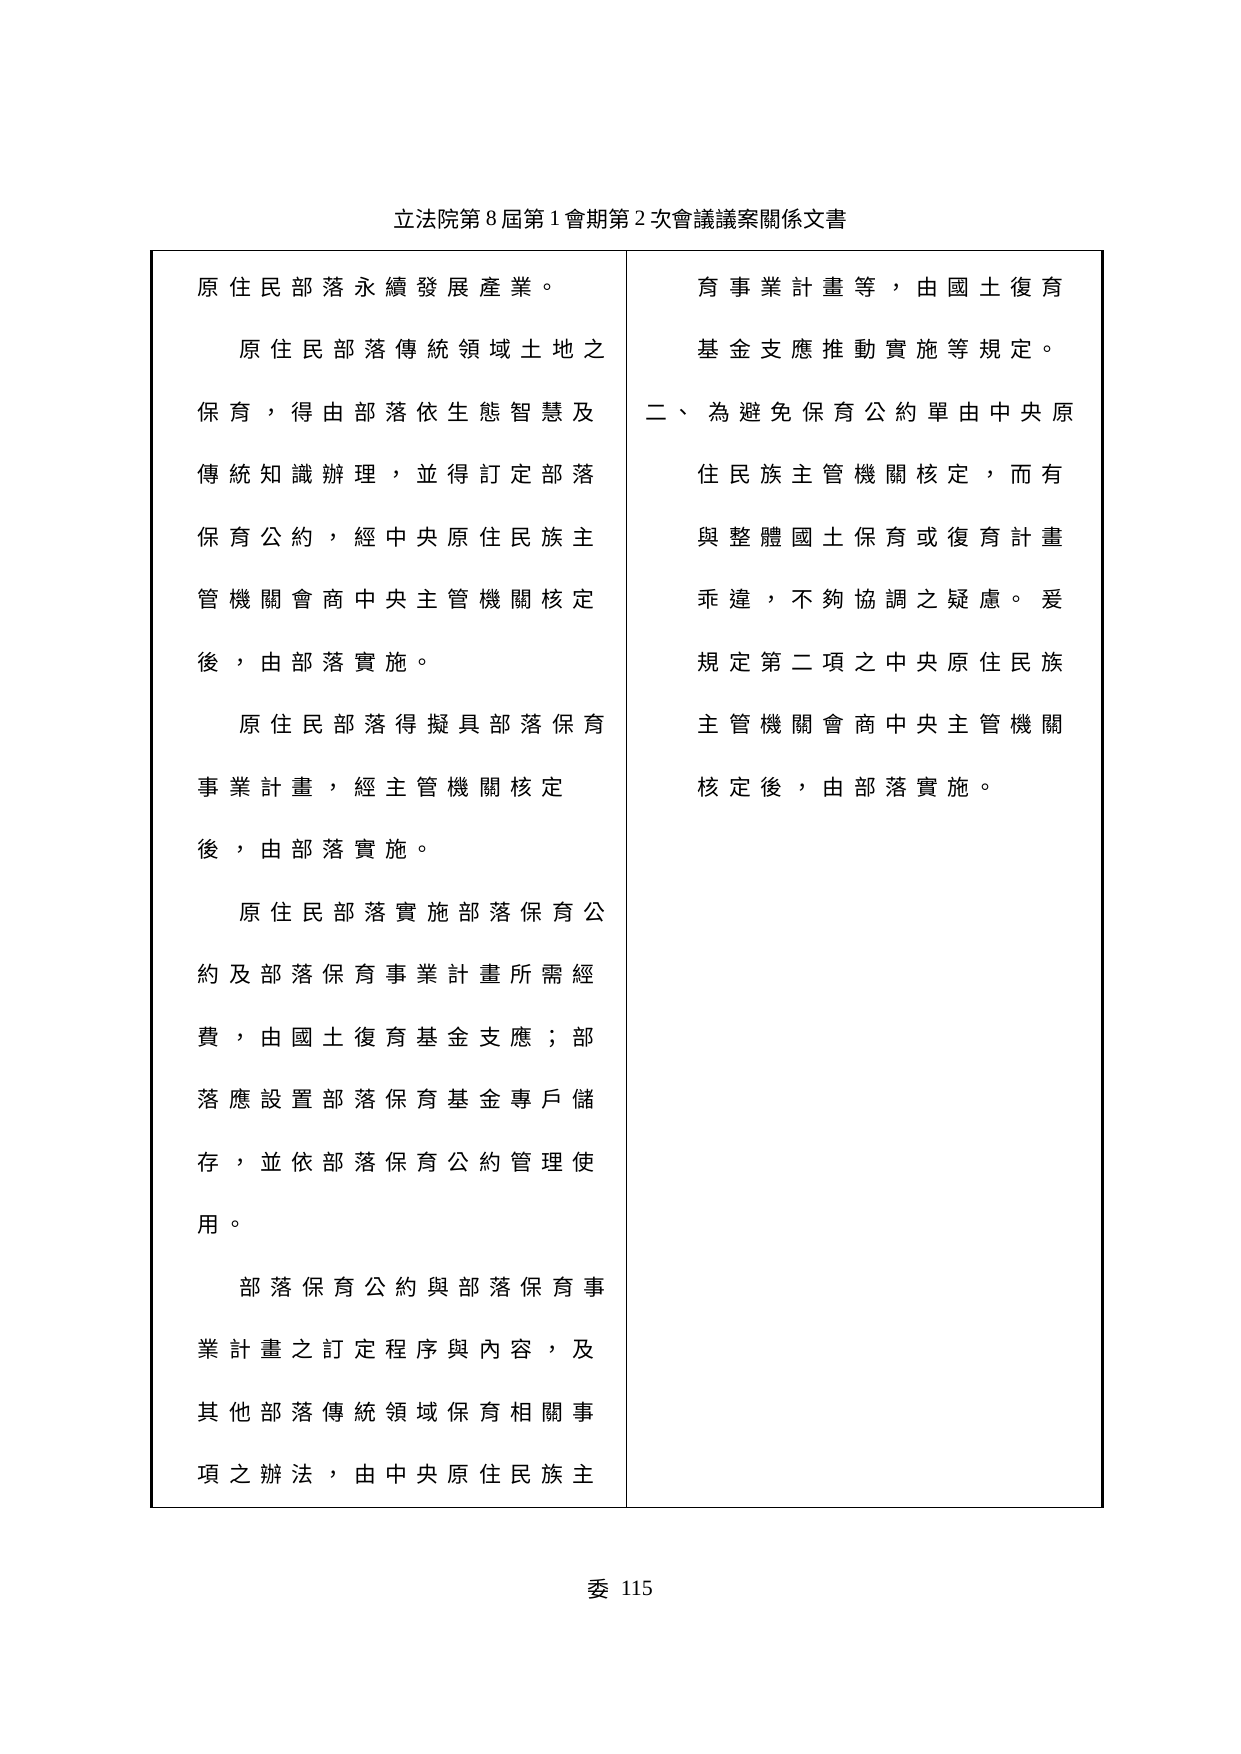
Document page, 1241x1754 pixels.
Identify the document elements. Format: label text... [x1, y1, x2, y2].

table_cell 育事業計畫等，由國土復育基金支應推動實施等規定。 二、為避免保育公約單由中央原住民族主管機關核定，而有與整體國土保育或復育計畫乖違，不夠協調之疑慮。爰規定第二項之中央原住民族主管機關會商中央主管機關核定後，由部落實施。 [627, 251, 1101, 1507]
table_cell 原住民部落永續發展產業。 原住民部落傳統領域土地之保育，得由部落依生態智慧及傳統知識辦理，並得訂定部落保育公約，經中央原住民族主管機關會商中央主管機關核定後，由部落實施。 原住民部落得擬具部落保育事業計畫，經主管機關核定後，由部落實施。 原住民部落實施部落保育公約及部落保育事業計畫所需經費，由國土復育基金支應；部落應設置部落保育基金專戶儲存，並依部落保育公約管理使用。 部落保育公約與部落保育事業計畫之訂定程序與內容，及其他部落傳統領域保育相關事項之辦法，由中央原住民族主 [153, 251, 626, 1507]
